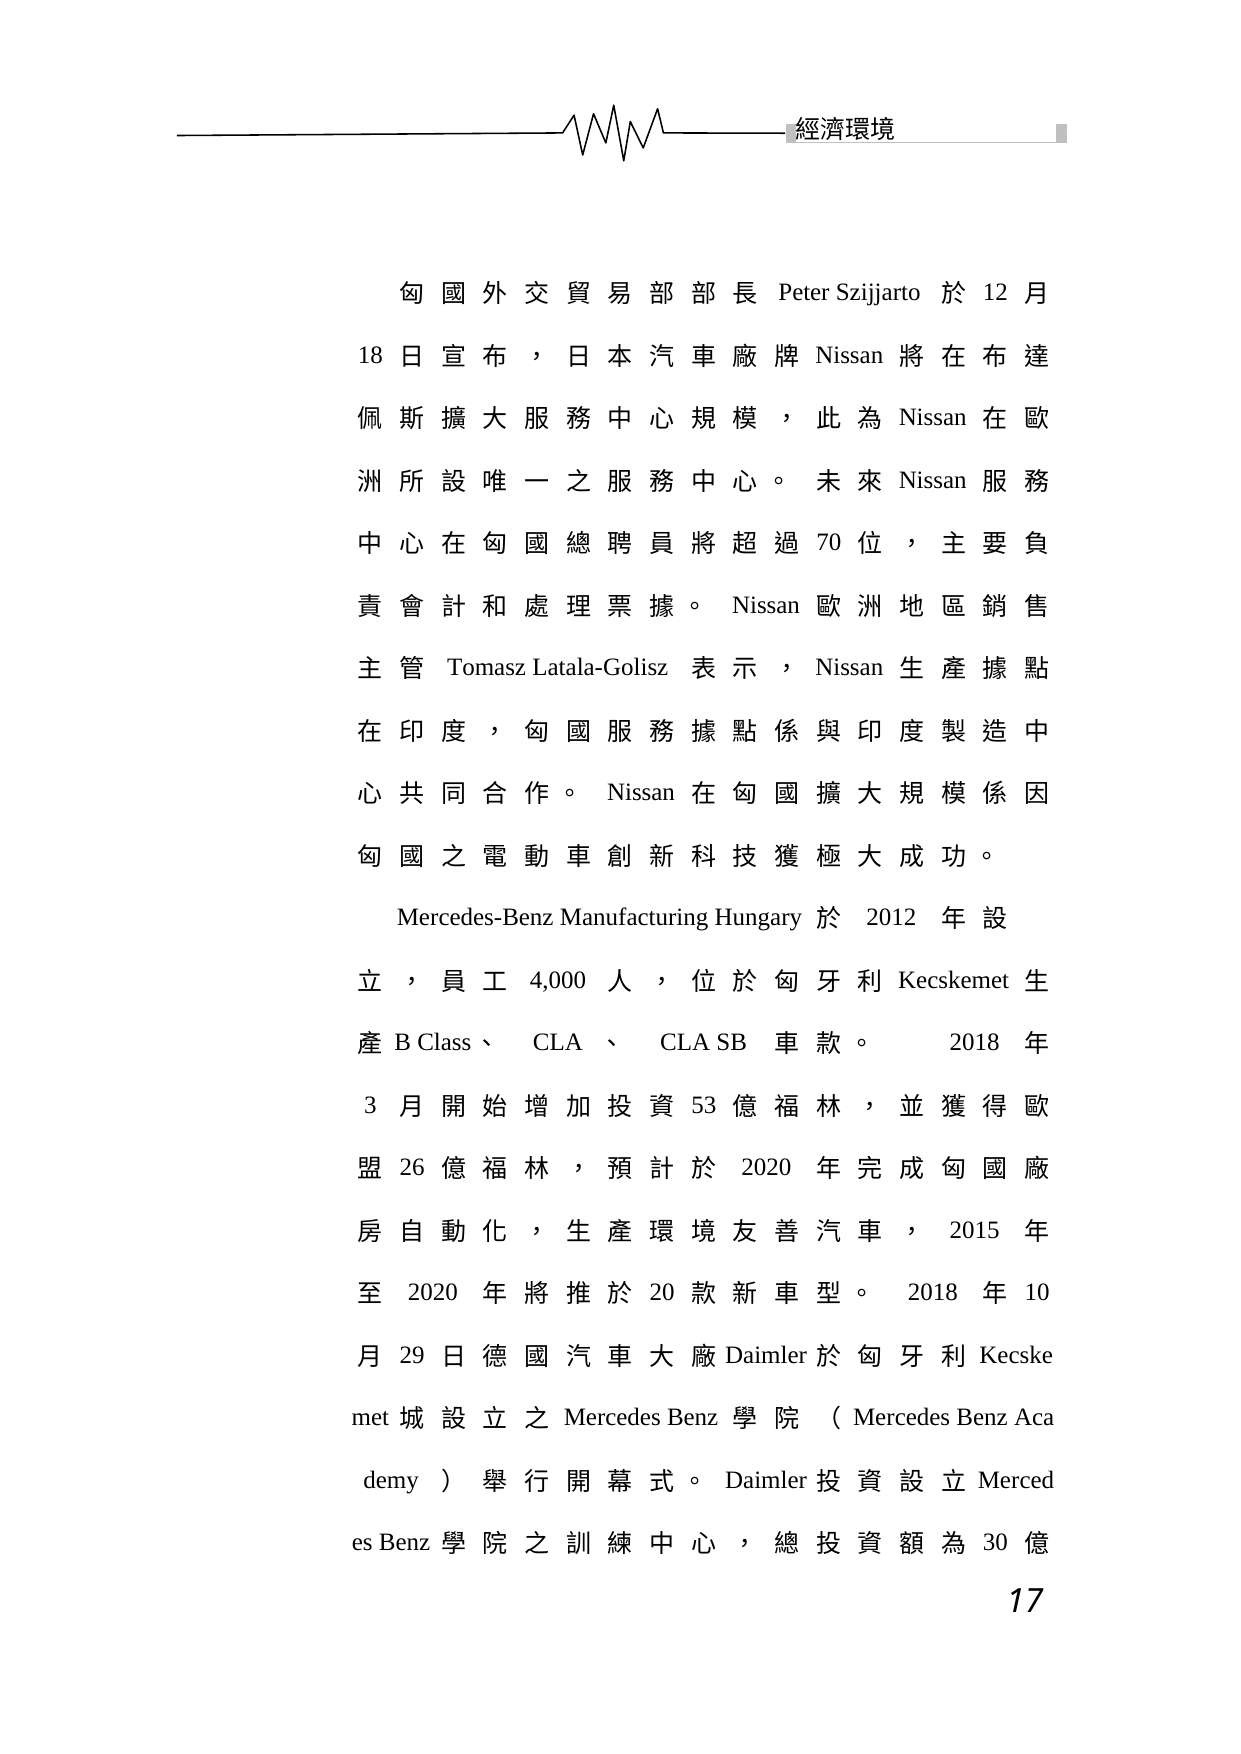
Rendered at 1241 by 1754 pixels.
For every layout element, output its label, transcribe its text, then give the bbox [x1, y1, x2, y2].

text 匈國外交貿易部部長Peter Szijjarto於12月18日宣布，日本汽車廠牌Nissan將在布達佩斯擴大服務中心規模，此為Nissan在歐洲所設唯一之服務中心。未來Nissan服務中心在匈國總聘員將超過70位，主要負責會計和處理票據。Nissan歐洲地區銷售主管Tomasz Latala-Golisz表示，Nissan生產據點在印度，匈國服務據點係與印度製造中心共同合作。Nissan在匈國擴大規模係因匈國之電動車創新科技獲極大成功。 [330, 250, 1058, 875]
text Mercedes-Benz Manufacturing Hungary於2012年設立，員工4,000人，位於匈牙利Kecskemet生產B Class、CLA、CLA SB車款。 2018年3月開始增加投資53億福林，並獲得歐盟26億福林，預計於2020年完成匈國廠房自動化，生產環境友善汽車，2015年至2020年將推於20款新車型。2018年10月29日德國汽車大廠Daimler於匈牙利Kecskemet城設立之Mercedes Benz學院（Mercedes Benz Academy）舉行開幕式。Daimler投資設立Mercedes Benz學院之訓練中心，總投資額為30億 [330, 875, 1058, 1563]
